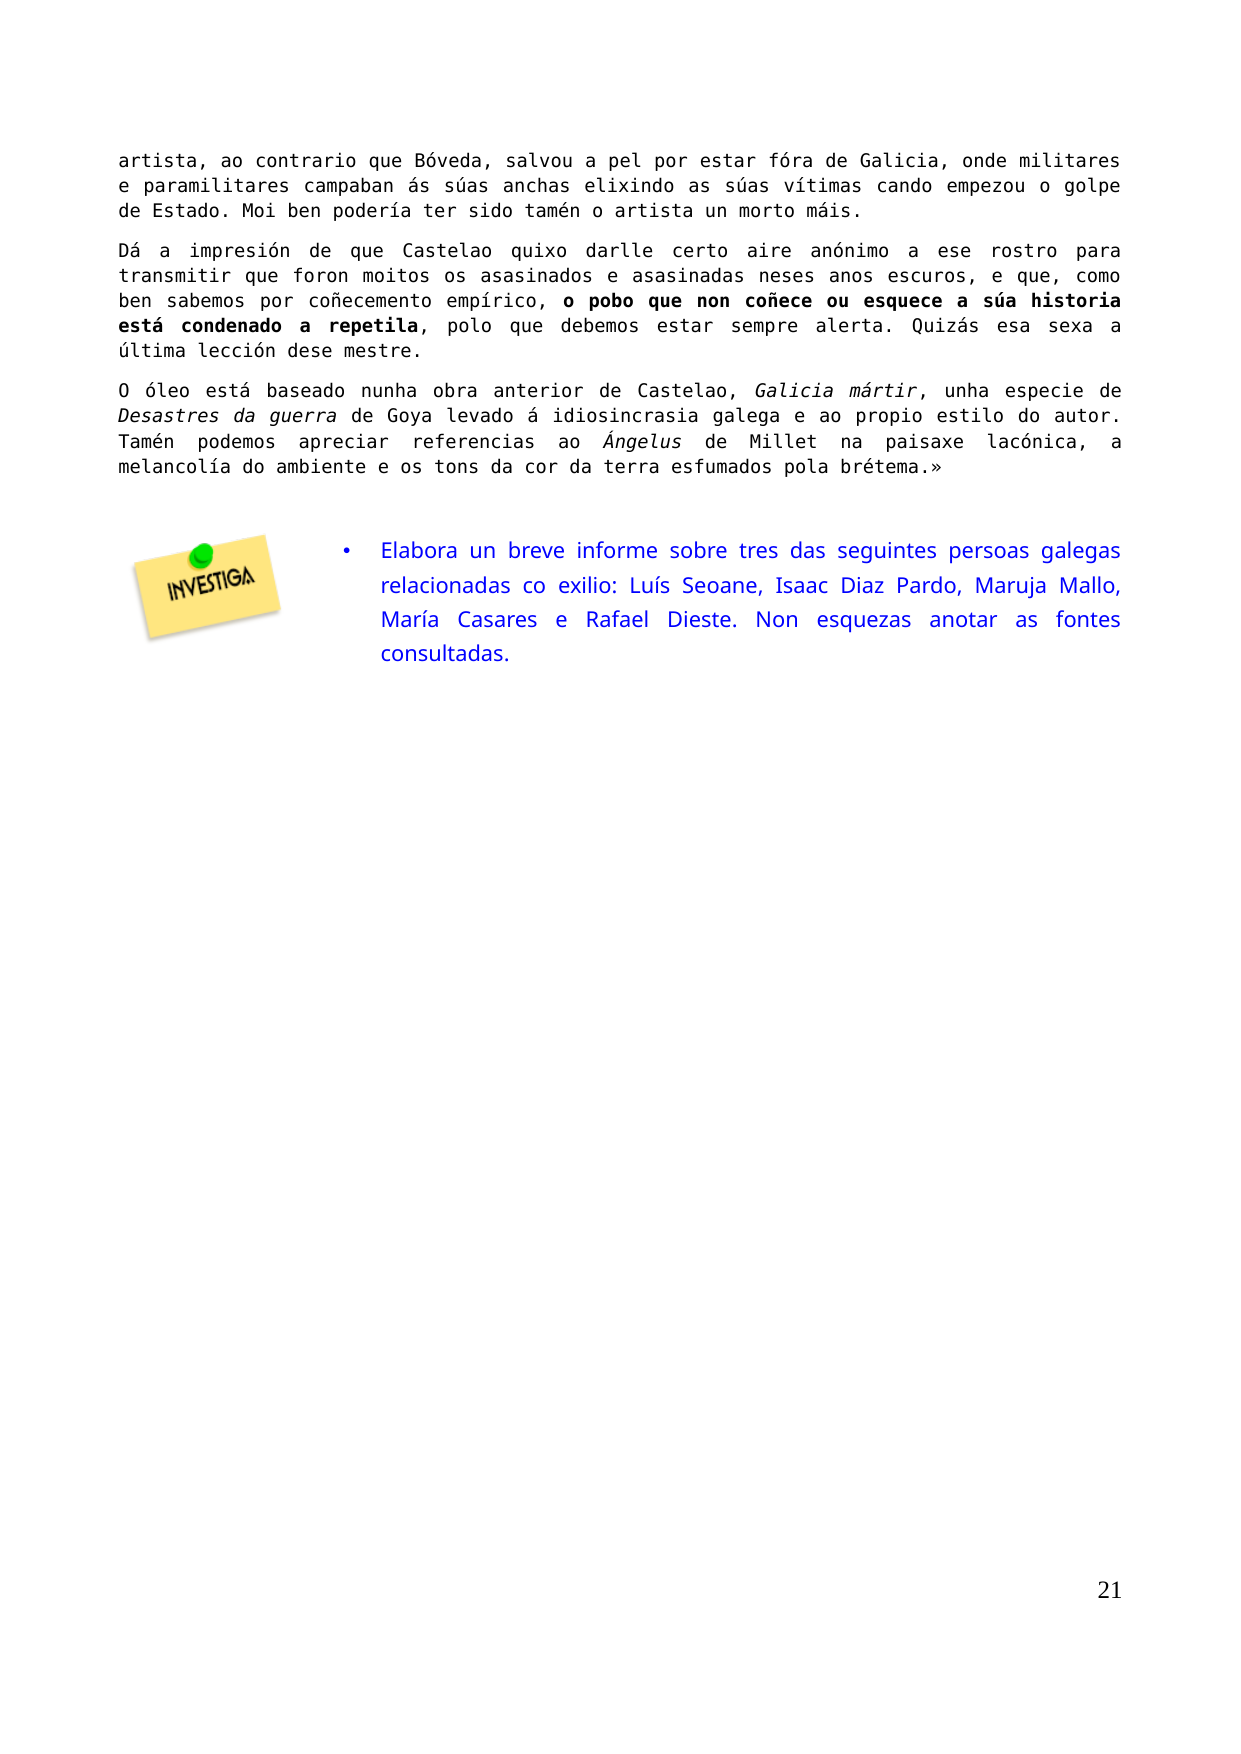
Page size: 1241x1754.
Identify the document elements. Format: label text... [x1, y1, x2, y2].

text O óleo está baseado nunha obra anterior de Castelao, Galicia mártir, unha especie de Desastres da guerra de Goya levado á idiosincrasia galega e ao propio estilo do autor. Tamén podemos apreciar referencias ao Ángelus de Millet na paisaxe lacónica, a melancolía do ambiente e os tons da cor da terra esfumados pola brétema.» [118, 380, 1122, 478]
list Elabora un breve informe sobre tres das seguintes persoas galegas relacionadas co exilio: Luís Seoane, Isaac Diaz Pardo, Maruja Mallo, María Casares e Rafael Dieste. Non esquezas anotar as fontes consultadas. [156, 536, 1122, 668]
picture [118, 528, 294, 652]
text artista, ao contrario que Bóveda, salvou a pel por estar fóra de Galicia, onde militares e paramilitares campaban ás súas anchas elixindo as súas vítimas cando empezou o golpe de Estado. Moi ben podería ter sido tamén o artista un morto máis. [118, 150, 1122, 222]
text Dá a impresión de que Castelao quixo darlle certo aire anónimo a ese rostro para transmitir que foron moitos os asasinados e asasinadas neses anos escuros, e que, como ben sabemos por coñecemento empírico, o pobo que non coñece ou esquece a súa historia está condenado a repetila, polo que debemos estar sempre alerta. Quizás esa sexa a última lección dese mestre. [118, 240, 1122, 362]
